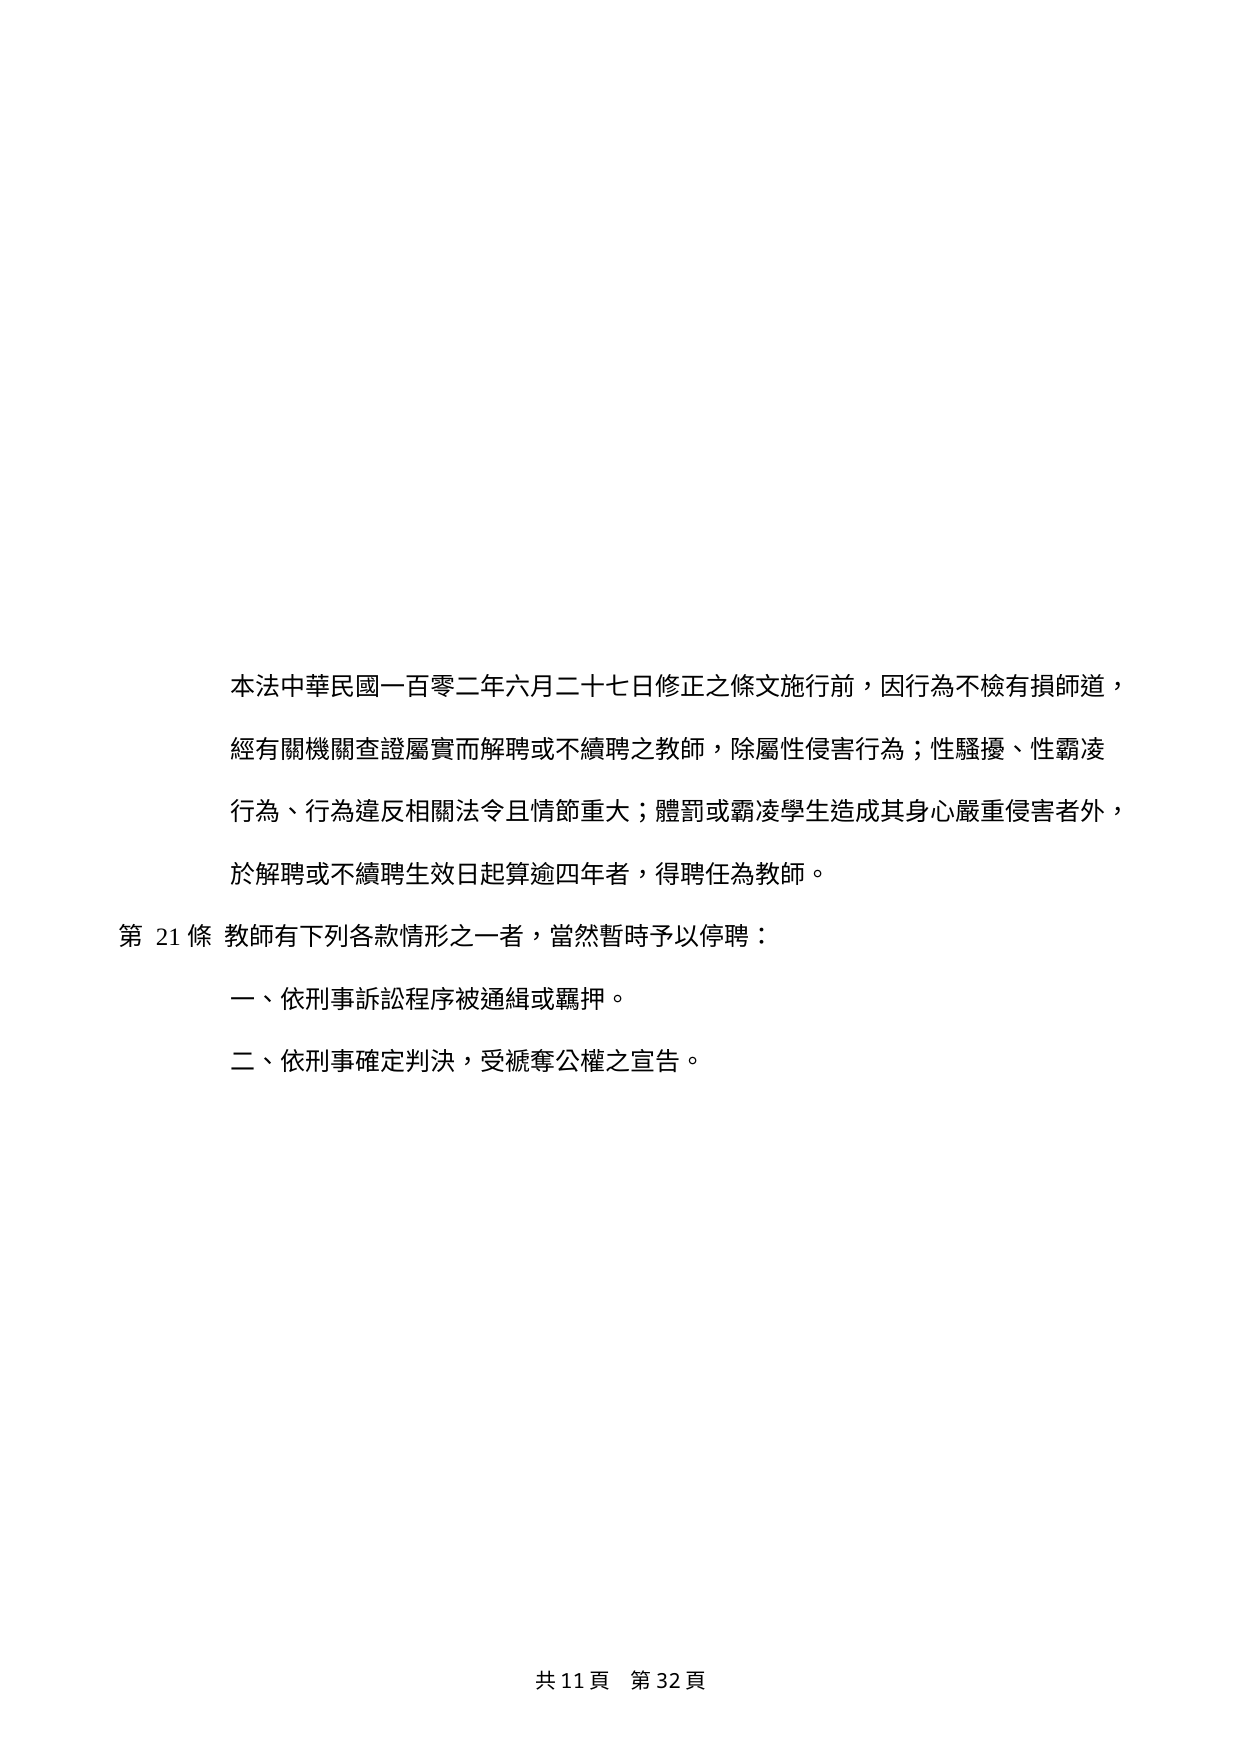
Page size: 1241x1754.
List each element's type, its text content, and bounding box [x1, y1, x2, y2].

text 本法中華民國一百零二年六月二十七日修正之條文施行前，因行為不檢有損師道，經有關機關查證屬實而解聘或不續聘之教師，除屬性侵害行為；性騷擾、性霸凌行為、行為違反相關法令且情節重大；體罰或霸凌學生造成其身心嚴重侵害者外，於解聘或不續聘生效日起算逾四年者，得聘任為教師。 [230, 643, 1122, 893]
text 一、依刑事訴訟程序被通緝或羈押。 [118, 956, 1122, 1018]
text 二、依刑事確定判決，受褫奪公權之宣告。 [118, 1018, 1122, 1081]
text 第 21 條 教師有下列各款情形之一者，當然暫時予以停聘： [118, 893, 1122, 956]
